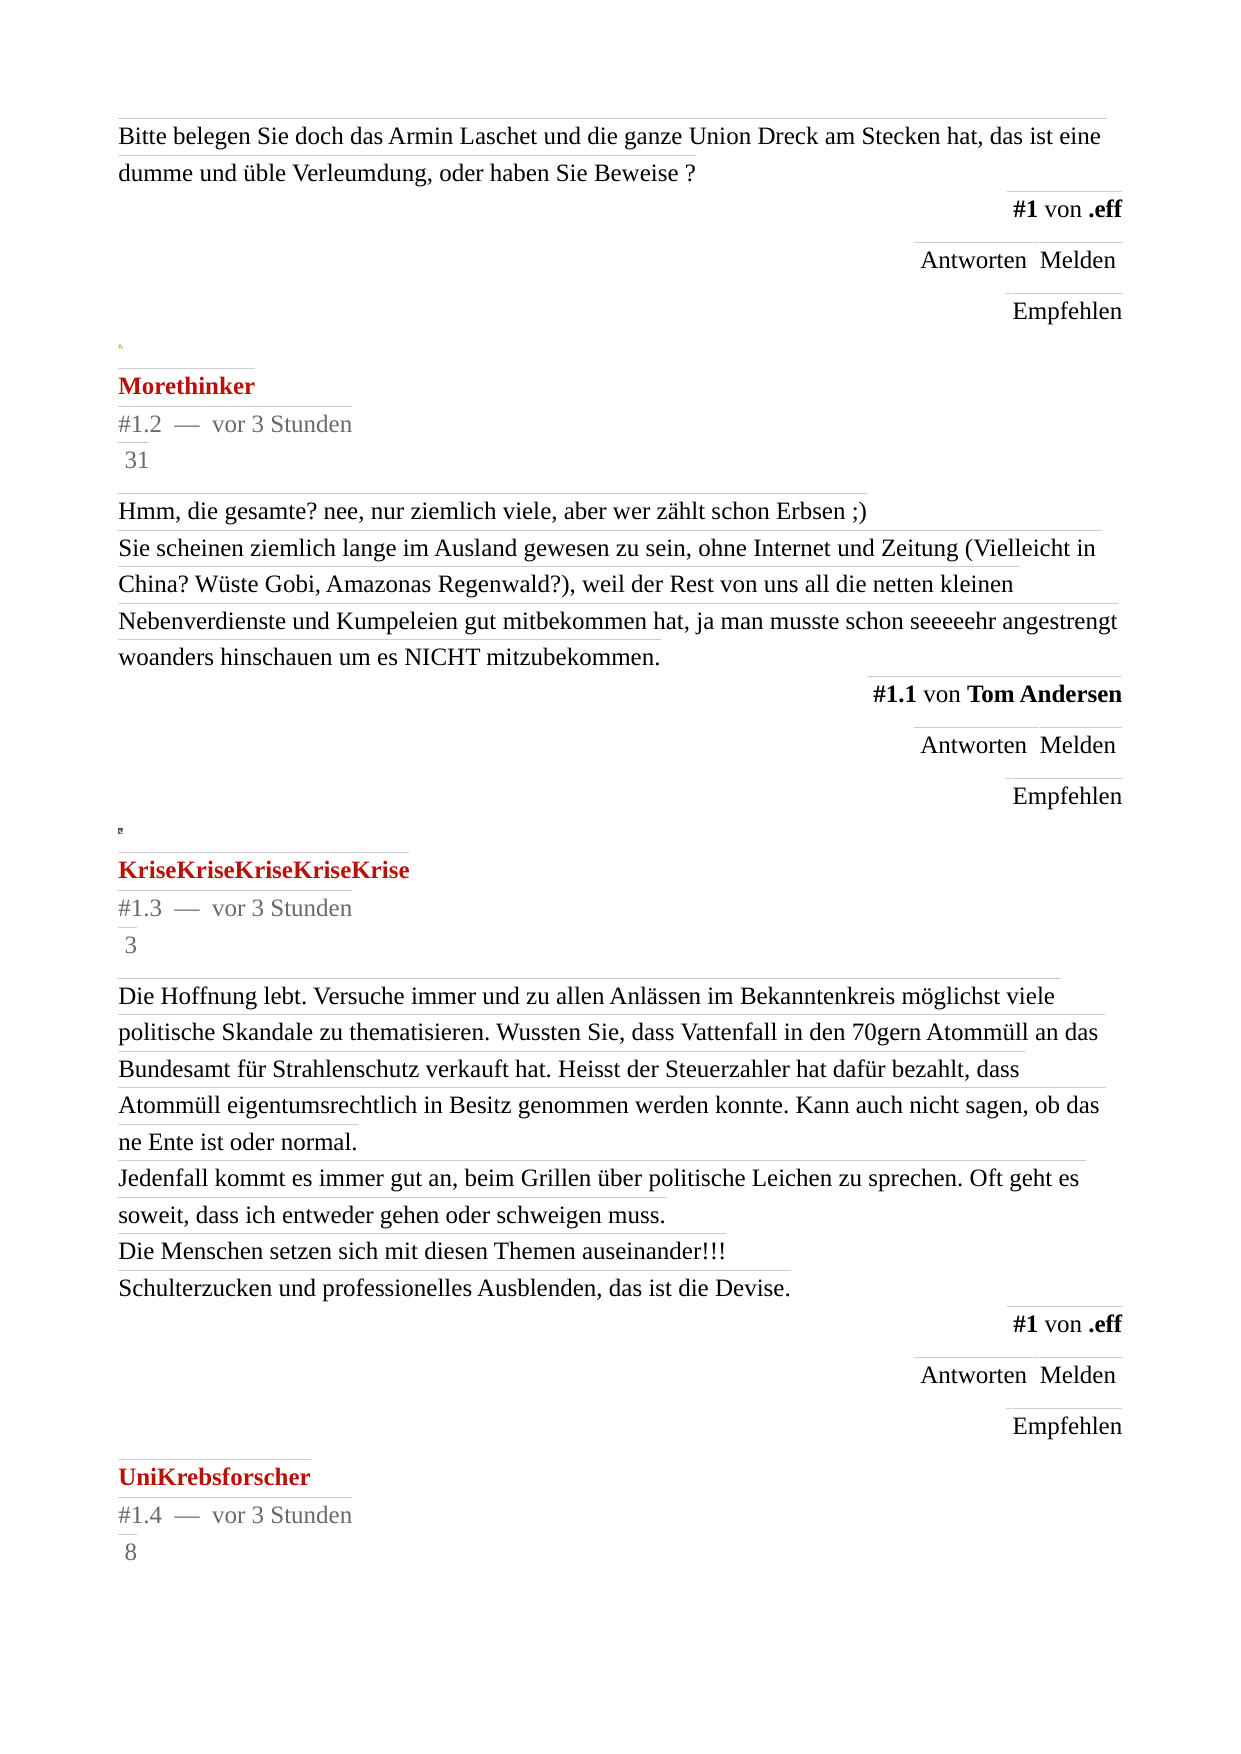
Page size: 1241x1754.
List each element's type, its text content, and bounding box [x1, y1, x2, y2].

text Bitte belegen Sie doch das Armin Laschet und die ganze Union Dreck am Stecken hat, das ist eine dumme und üble Verleumdung, oder haben Sie Beweise ? [118, 118, 1122, 186]
text Empfehlen [118, 293, 1122, 325]
text Hmm, die gesamte? nee, nur ziemlich viele, aber wer zählt schon Erbsen ;) [118, 493, 1122, 525]
text #1.4 — vor 3 Stunden [118, 1497, 1122, 1529]
text Jedenfall kommt es immer gut an, beim Grillen über politische Leichen zu sprechen. Oft geht es soweit, dass ich entweder gehen oder schweigen muss. [118, 1160, 1122, 1228]
text Antworten Melden [118, 1357, 1122, 1389]
text Empfehlen [118, 778, 1122, 809]
text Schulterzucken und professionelles Ausblenden, das ist die Devise. [118, 1269, 1122, 1301]
text #1 von .eff [118, 191, 1122, 223]
subtitle Morethinker [118, 368, 1122, 399]
text #1.1 von Tom Andersen [118, 676, 1122, 707]
text Die Hoffnung lebt. Versuche immer und zu allen Anlässen im Bekanntenkreis möglichst viele politische Skandale zu thematisieren. Wussten Sie, dass Vattenfall in den 70gern Atommüll an das Bundesamt für Strahlenschutz verkauft hat. Heisst der Steuerzahler hat dafür bezahlt, dass Atommüll eigentumsrechtlich in Besitz genommen werden konnte. Kann auch nicht sagen, ob das ne Ente ist oder normal. [118, 978, 1122, 1156]
subtitle UniKrebsforscher [118, 1459, 1122, 1491]
text Die Menschen setzen sich mit diesen Themen auseinander!!! [118, 1233, 1122, 1265]
text Sie scheinen ziemlich lange im Ausland gewesen zu sein, ohne Internet und Zeitung (Vielleicht in China? Wüste Gobi, Amazonas Regenwald?), weil der Rest von uns all die netten kleinen Nebenverdienste und Kumpeleien gut mitbekommen hat, ja man musste schon seeeeehr angestrengt woanders hinschauen um es NICHT mitzubekommen. [118, 530, 1122, 671]
text #1 von .eff [118, 1306, 1122, 1338]
subtitle KriseKriseKriseKriseKrise [118, 852, 1122, 884]
text 31 [118, 442, 1122, 474]
text #1.3 — vor 3 Stunden [118, 890, 1122, 922]
text Empfehlen [118, 1408, 1122, 1440]
text Antworten Melden [118, 727, 1122, 758]
text #1.2 — vor 3 Stunden [118, 406, 1122, 438]
text 8 [118, 1534, 1122, 1566]
text Antworten Melden [118, 242, 1122, 274]
text 3 [118, 927, 1122, 959]
